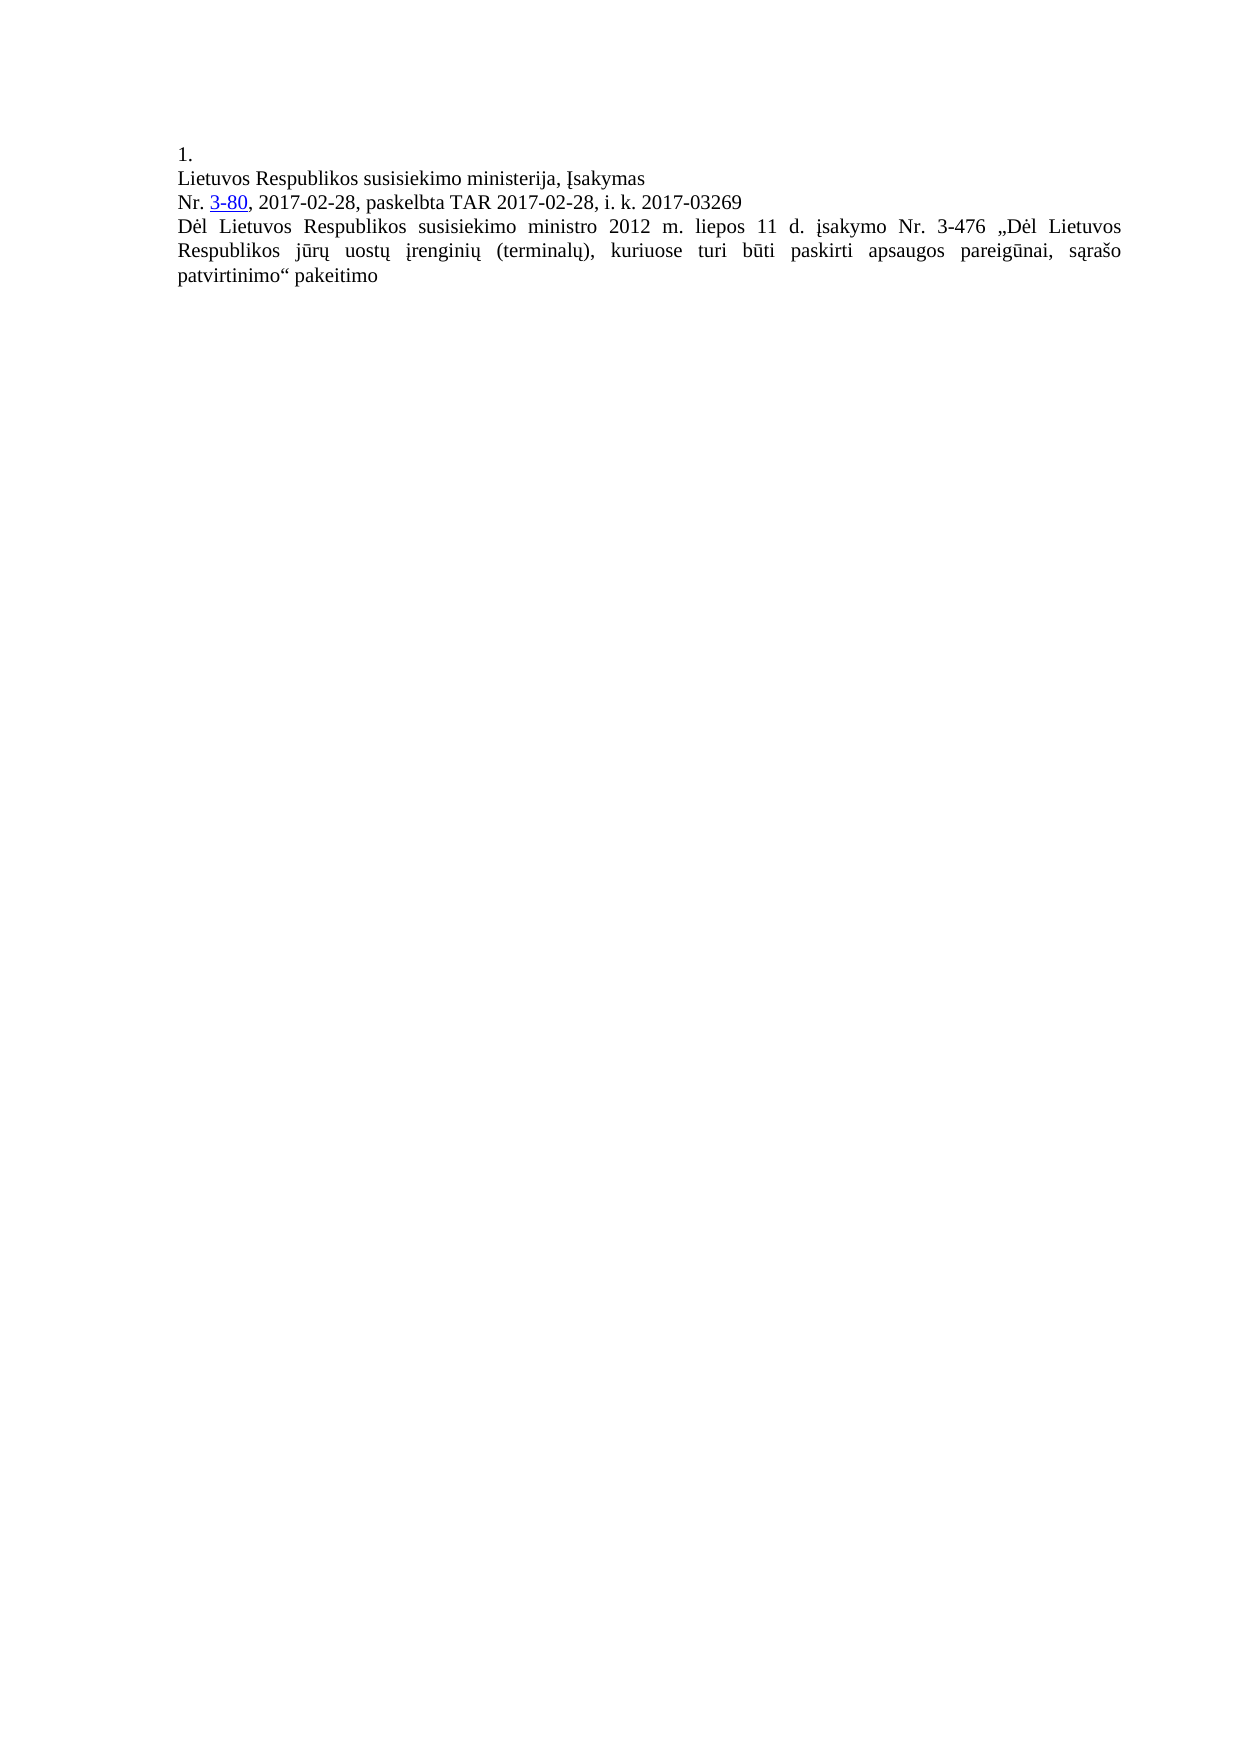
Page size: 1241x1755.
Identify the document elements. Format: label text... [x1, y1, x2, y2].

text Lietuvos Respublikos susisiekimo ministerija, Įsakymas [177, 166, 1122, 190]
text Dėl Lietuvos Respublikos susisiekimo ministro 2012 m. liepos 11 d. įsakymo Nr. 3-476 „Dėl Lietuvos Respublikos jūrų uostų įrenginių (terminalų), kuriuose turi būti paskirti apsaugos pareigūnai, sąrašo patvirtinimo“ pakeitimo [177, 214, 1122, 287]
text Nr. 3-80, 2017-02-28, paskelbta TAR 2017-02-28, i. k. 2017-03269 [177, 190, 1122, 214]
text 1. [177, 142, 1122, 166]
